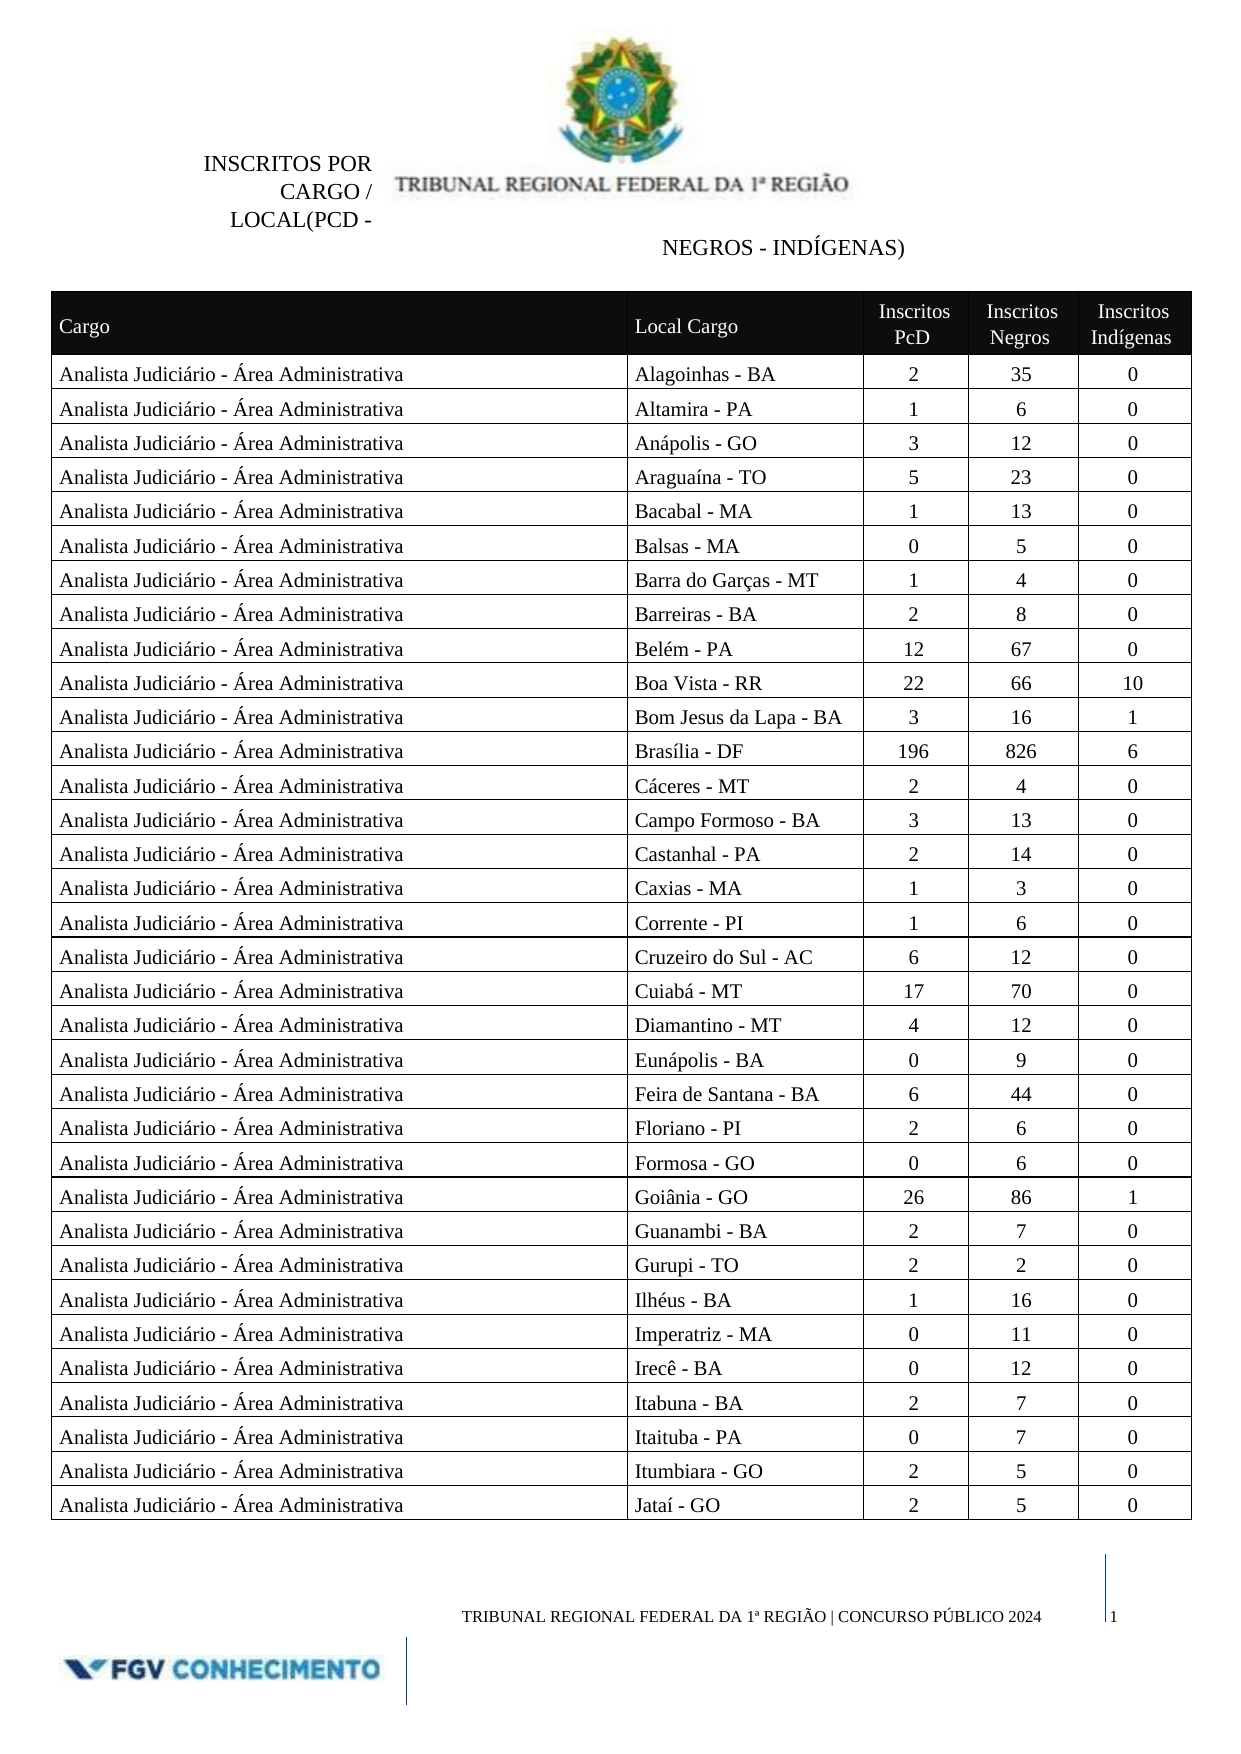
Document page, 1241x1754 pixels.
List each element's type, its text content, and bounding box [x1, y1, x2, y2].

table_cell 1 [864, 492, 968, 525]
table_cell 1 [864, 903, 968, 936]
table_cell 0 [864, 1315, 968, 1348]
table_cell 0 [1079, 1246, 1191, 1279]
table_cell Analista Judiciário - Área Administrativa [52, 595, 627, 628]
table_cell Floriano - PI [628, 1109, 863, 1142]
table_cell 10 [1079, 663, 1191, 697]
table_cell 2 [864, 355, 968, 388]
table_cell Corrente - PI [628, 903, 863, 936]
table_cell Analista Judiciário - Área Administrativa [52, 938, 627, 971]
table_header Cargo [52, 292, 627, 354]
table_cell Imperatriz - MA [628, 1315, 863, 1348]
table_cell 0 [1079, 972, 1191, 1005]
table_cell Analista Judiciário - Área Administrativa [52, 869, 627, 902]
table_cell 0 [1079, 1452, 1191, 1485]
table_cell 0 [1079, 1212, 1191, 1245]
table_cell 66 [969, 663, 1078, 697]
table_cell 12 [864, 629, 968, 662]
table_cell 0 [1079, 526, 1191, 559]
table_cell Anápolis - GO [628, 424, 863, 457]
table_cell Analista Judiciário - Área Administrativa [52, 424, 627, 457]
table_cell 0 [1079, 903, 1191, 936]
table_cell 1 [864, 1280, 968, 1313]
table_cell 0 [1079, 1143, 1191, 1176]
table_header Local Cargo [628, 292, 863, 354]
table_cell 4 [864, 1006, 968, 1039]
table_cell Analista Judiciário - Área Administrativa [52, 663, 627, 697]
table_cell 4 [969, 766, 1078, 799]
table_cell 23 [969, 458, 1078, 491]
table_cell 3 [864, 698, 968, 731]
table_cell 1 [864, 389, 968, 422]
table_cell 26 [864, 1178, 968, 1211]
table_cell Analista Judiciário - Área Administrativa [52, 526, 627, 559]
table_cell Analista Judiciário - Área Administrativa [52, 1075, 627, 1108]
table_cell 196 [864, 732, 968, 765]
table_cell Bom Jesus da Lapa - BA [628, 698, 863, 731]
table_cell 0 [1079, 458, 1191, 491]
table_cell Analista Judiciário - Área Administrativa [52, 835, 627, 868]
table_cell Analista Judiciário - Área Administrativa [52, 1109, 627, 1142]
table_cell Analista Judiciário - Área Administrativa [52, 1417, 627, 1451]
table_cell 6 [969, 1109, 1078, 1142]
table_cell 2 [864, 595, 968, 628]
table_cell Diamantino - MT [628, 1006, 863, 1039]
table_cell Itabuna - BA [628, 1383, 863, 1416]
table_cell 2 [864, 1383, 968, 1416]
table_cell 13 [969, 492, 1078, 525]
table_cell 0 [1079, 424, 1191, 457]
table_cell 0 [1079, 561, 1191, 594]
table_cell 0 [1079, 389, 1191, 422]
table_cell 6 [969, 389, 1078, 422]
table_cell Itaituba - PA [628, 1417, 863, 1451]
table_cell Boa Vista - RR [628, 663, 863, 697]
table_cell 0 [1079, 595, 1191, 628]
table_cell 1 [1079, 1178, 1191, 1211]
table_cell 0 [1079, 938, 1191, 971]
table_cell 7 [969, 1383, 1078, 1416]
table_cell 3 [864, 424, 968, 457]
table_cell Bacabal - MA [628, 492, 863, 525]
table_cell Analista Judiciário - Área Administrativa [52, 1040, 627, 1073]
table_cell Guanambi - BA [628, 1212, 863, 1245]
table_cell 11 [969, 1315, 1078, 1348]
table_cell 4 [969, 561, 1078, 594]
table_cell 7 [969, 1417, 1078, 1451]
table_cell 12 [969, 1006, 1078, 1039]
table_cell 35 [969, 355, 1078, 388]
table_cell 0 [1079, 1383, 1191, 1416]
table_cell 6 [969, 1143, 1078, 1176]
table_cell 2 [864, 835, 968, 868]
table_cell 0 [864, 1143, 968, 1176]
table_cell Cruzeiro do Sul - AC [628, 938, 863, 971]
table_cell 0 [1079, 1486, 1191, 1519]
table_cell Analista Judiciário - Área Administrativa [52, 972, 627, 1005]
table_cell 0 [1079, 1006, 1191, 1039]
table_cell 16 [969, 1280, 1078, 1313]
table_cell Goiânia - GO [628, 1178, 863, 1211]
table_cell 12 [969, 1349, 1078, 1382]
table_cell Ilhéus - BA [628, 1280, 863, 1313]
table_cell 0 [1079, 1040, 1191, 1073]
table_cell Irecê - BA [628, 1349, 863, 1382]
table_cell 0 [1079, 766, 1191, 799]
table_cell 0 [1079, 629, 1191, 662]
table_cell Barreiras - BA [628, 595, 863, 628]
table_cell 8 [969, 595, 1078, 628]
table_cell 3 [864, 800, 968, 834]
table_cell Analista Judiciário - Área Administrativa [52, 1383, 627, 1416]
table_cell Araguaína - TO [628, 458, 863, 491]
table_cell Analista Judiciário - Área Administrativa [52, 458, 627, 491]
table_cell Castanhal - PA [628, 835, 863, 868]
table_cell 0 [864, 1040, 968, 1073]
table_cell 0 [1079, 1417, 1191, 1451]
table_cell 14 [969, 835, 1078, 868]
table_cell 44 [969, 1075, 1078, 1108]
table_cell 6 [864, 1075, 968, 1108]
table_cell Analista Judiciário - Área Administrativa [52, 903, 627, 936]
table_cell 22 [864, 663, 968, 697]
table_cell Analista Judiciário - Área Administrativa [52, 766, 627, 799]
table_cell 5 [969, 526, 1078, 559]
table_cell 0 [1079, 835, 1191, 868]
table_cell Analista Judiciário - Área Administrativa [52, 561, 627, 594]
table_cell 12 [969, 424, 1078, 457]
table_cell Analista Judiciário - Área Administrativa [52, 1315, 627, 1348]
table_cell Analista Judiciário - Área Administrativa [52, 1178, 627, 1211]
table_cell Analista Judiciário - Área Administrativa [52, 1143, 627, 1176]
table_cell 2 [864, 1452, 968, 1485]
table_cell 0 [864, 1417, 968, 1451]
table_cell 0 [1079, 492, 1191, 525]
table_cell 17 [864, 972, 968, 1005]
table_cell Cuiabá - MT [628, 972, 863, 1005]
table_cell 12 [969, 938, 1078, 971]
table_cell 6 [864, 938, 968, 971]
table_cell Feira de Santana - BA [628, 1075, 863, 1108]
table_cell 16 [969, 698, 1078, 731]
table_cell Barra do Garças - MT [628, 561, 863, 594]
table_cell 2 [864, 766, 968, 799]
table_cell 1 [864, 561, 968, 594]
table_cell 0 [1079, 1075, 1191, 1108]
table_cell 3 [969, 869, 1078, 902]
table_cell Analista Judiciário - Área Administrativa [52, 355, 627, 388]
table_cell 86 [969, 1178, 1078, 1211]
table_cell 826 [969, 732, 1078, 765]
table_cell Itumbiara - GO [628, 1452, 863, 1485]
table_cell 70 [969, 972, 1078, 1005]
table_cell Analista Judiciário - Área Administrativa [52, 1452, 627, 1485]
table_cell Altamira - PA [628, 389, 863, 422]
table_cell Analista Judiciário - Área Administrativa [52, 732, 627, 765]
table_cell 2 [864, 1109, 968, 1142]
table_cell 2 [864, 1486, 968, 1519]
table_cell 5 [969, 1486, 1078, 1519]
table_cell Eunápolis - BA [628, 1040, 863, 1073]
table_cell 2 [864, 1212, 968, 1245]
table_cell Analista Judiciário - Área Administrativa [52, 1246, 627, 1279]
table_cell 2 [969, 1246, 1078, 1279]
table_cell Analista Judiciário - Área Administrativa [52, 389, 627, 422]
table_cell Alagoinhas - BA [628, 355, 863, 388]
table_cell 9 [969, 1040, 1078, 1073]
table_cell 6 [969, 903, 1078, 936]
table_cell Analista Judiciário - Área Administrativa [52, 1486, 627, 1519]
table_cell Analista Judiciário - Área Administrativa [52, 1212, 627, 1245]
table_cell 6 [1079, 732, 1191, 765]
table_cell Analista Judiciário - Área Administrativa [52, 1280, 627, 1313]
table_cell Brasília - DF [628, 732, 863, 765]
table_cell Balsas - MA [628, 526, 863, 559]
table_header Inscritos Negros [969, 292, 1078, 354]
table_cell Analista Judiciário - Área Administrativa [52, 1006, 627, 1039]
table_cell 5 [969, 1452, 1078, 1485]
table_header Inscritos PcD [864, 292, 968, 354]
table_cell Cáceres - MT [628, 766, 863, 799]
table_cell 0 [1079, 800, 1191, 834]
table_cell 0 [1079, 355, 1191, 388]
table_cell 0 [1079, 1315, 1191, 1348]
table_cell 7 [969, 1212, 1078, 1245]
table_cell Analista Judiciário - Área Administrativa [52, 629, 627, 662]
subtitle INSCRITOS POR CARGO / LOCAL(PCD - NEGROS - INDÍGENAS) [150, 150, 911, 261]
table_cell 67 [969, 629, 1078, 662]
table_cell Campo Formoso - BA [628, 800, 863, 834]
table_cell 0 [1079, 1109, 1191, 1142]
table_cell Analista Judiciário - Área Administrativa [52, 800, 627, 834]
table_cell Analista Judiciário - Área Administrativa [52, 1349, 627, 1382]
table_cell 5 [864, 458, 968, 491]
table_cell 13 [969, 800, 1078, 834]
table_cell Caxias - MA [628, 869, 863, 902]
table_cell Jataí - GO [628, 1486, 863, 1519]
table_cell Analista Judiciário - Área Administrativa [52, 492, 627, 525]
table_cell Belém - PA [628, 629, 863, 662]
table_header Inscritos Indígenas [1079, 292, 1191, 354]
table_cell 0 [864, 1349, 968, 1382]
table_cell Analista Judiciário - Área Administrativa [52, 698, 627, 731]
table_cell 0 [864, 526, 968, 559]
table_cell Formosa - GO [628, 1143, 863, 1176]
table_cell 1 [1079, 698, 1191, 731]
table_cell 0 [1079, 1280, 1191, 1313]
table_cell 0 [1079, 1349, 1191, 1382]
table_cell 0 [1079, 869, 1191, 902]
table_cell 1 [864, 869, 968, 902]
table_cell 2 [864, 1246, 968, 1279]
table_cell Gurupi - TO [628, 1246, 863, 1279]
